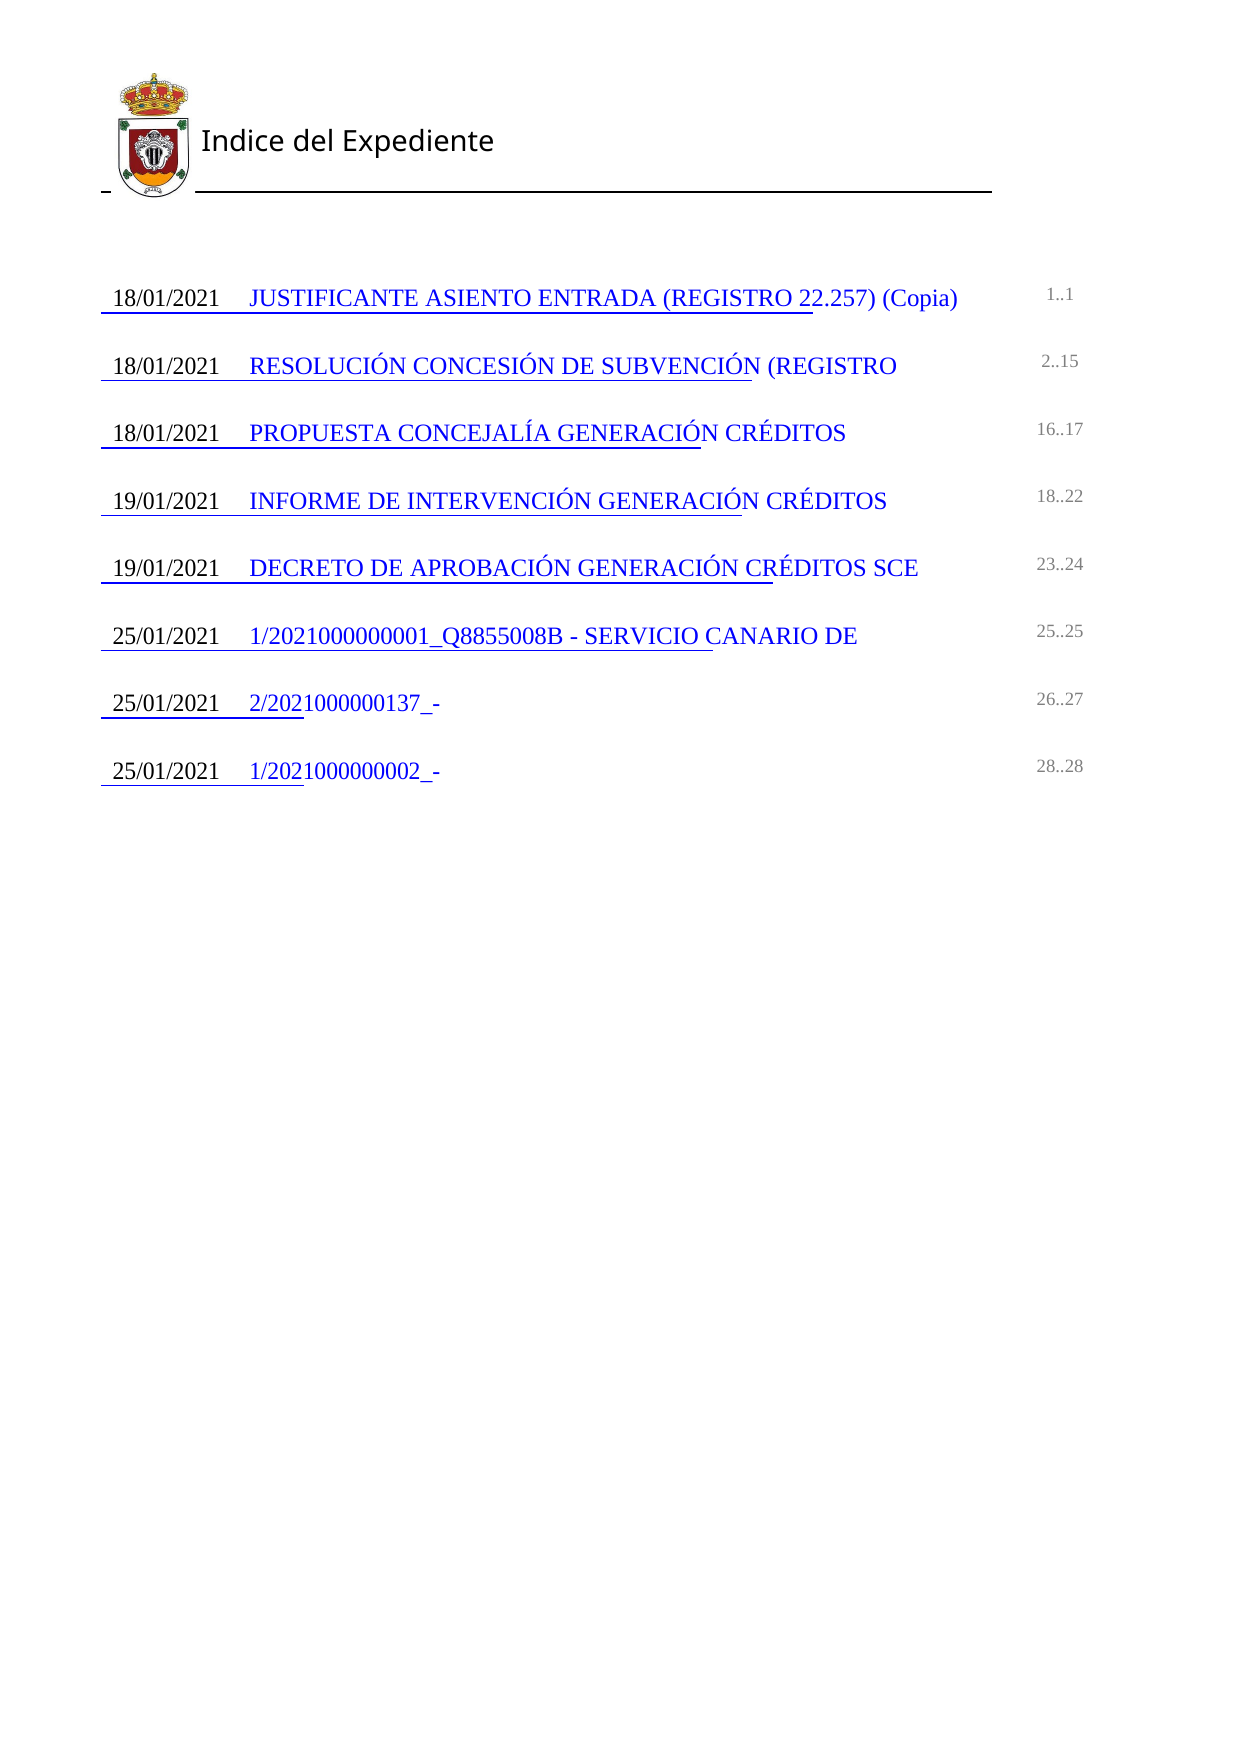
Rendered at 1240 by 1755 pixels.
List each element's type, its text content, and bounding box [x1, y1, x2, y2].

text 25/01/2021 1/2021000000002_- 28..28 [112, 755, 1135, 785]
text 19/01/2021 INFORME DE INTERVENCIÓN GENERACIÓN CRÉDITOS 18..22 [112, 485, 1135, 515]
text 18/01/2021 PROPUESTA CONCEJALÍA GENERACIÓN CRÉDITOS 16..17 [112, 417, 1135, 447]
text 18/01/2021 JUSTIFICANTE ASIENTO ENTRADA (REGISTRO 22.257) (Copia) 1..1 [112, 282, 1135, 312]
text 18/01/2021 RESOLUCIÓN CONCESIÓN DE SUBVENCIÓN (REGISTRO 2..15 [112, 350, 1135, 380]
text 25/01/2021 1/2021000000001_Q8855008B - SERVICIO CANARIO DE 25..25 [112, 620, 1135, 650]
text 25/01/2021 2/2021000000137_- 26..27 [112, 687, 1135, 717]
text Indice del Expediente [201, 121, 1135, 160]
text 19/01/2021 DECRETO DE APROBACIÓN GENERACIÓN CRÉDITOS SCE 23..24 [112, 552, 1135, 582]
